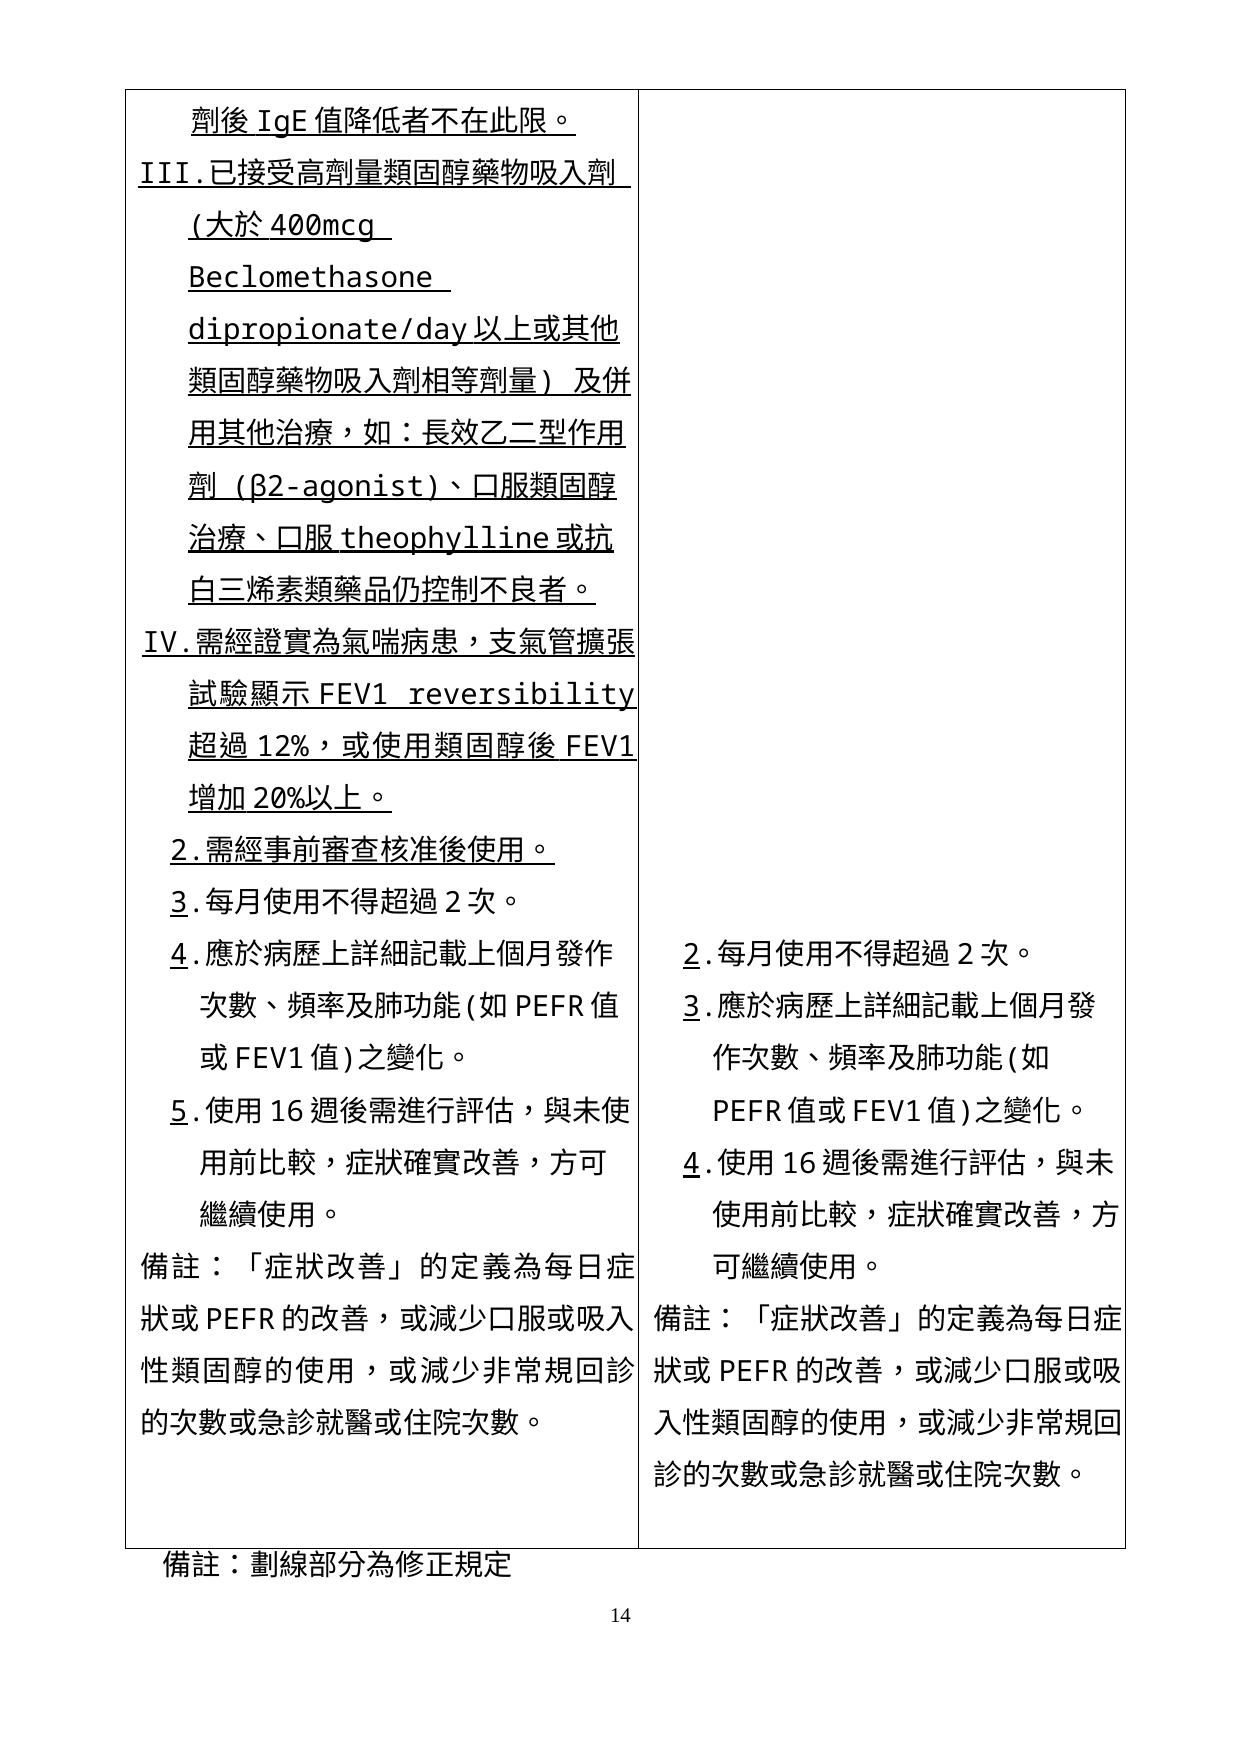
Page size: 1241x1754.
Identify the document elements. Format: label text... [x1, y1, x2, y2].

table_cell 6.2.6. Omalizumab (如Xolair)：（97/6/1、○○○/○○/1） 1.限用於 (1)12歲以上之青少年或成人經胸腔內科或小兒科或過敏免疫專科醫師診斷為「重度持續性氣喘」病患，為非抽煙或正積極戒煙者，需符合下列條件。 I.臨床病史顯示對某過敏原過敏或經由體內試驗 (如skin prick test)或體外IgE試驗 (如CAP、MAST、RAST、FAST、ELISA test等) 呈陽性反應者。 II.必須檢附「免疫球蛋白IgE檢驗結果」。免疫球蛋白Total IgE檢驗結果必須介於 70~700IU/mL，但使用抗IgE製劑後IgE值降低者不在此限。 III.已接受高劑量類固醇藥物吸入劑 (青少年大於400mcg beclomethasone dipropionate/day以上或其他類固醇藥物吸入劑相等劑量；成人大於800mcg beclomethasone dipropionate/day以上或其他類固醇藥物吸入劑相等劑量) 及併用其他治療，如：長效乙二型作用劑 (β2-agonist)、口服類固醇治療、口服theophylline或抗白三烯素類藥品仍控制不良者。 IV.需經證實為氣喘病患，支氣管擴張試驗顯示FEV1 reversibility超過12%與絕對值增加200mL以上，或使用類固醇後FEV1增加20%以上。 (2) 6至12歲兒童經胸腔內科或小兒科或過敏免疫專科醫師診斷為「重度持續性氣喘」病患，需符合下列條件。（○○○/○○/1） I.臨床病史顯示對某過敏原過敏或經由體內試驗 (如skin prick test)或體外IgE試驗 (如CAP、MAST、RAST、FAST、ELISA test等) 呈陽性反應者。 II.必須檢附「免疫球蛋白IgE檢驗結果」。免疫球蛋白Total IgE檢驗結果必須介於 30~1300IU/mL，但使用抗IgE製劑後IgE值降低者不在此限。 III.已接受高劑量類固醇藥物吸入劑 (大於400mcg Beclomethasone dipropionate/day以上或其他類固醇藥物吸入劑相等劑量) 及併用其他治療，如：長效乙二型作用劑 (β2-agonist)、口服類固醇治療、口服theophylline或抗白三烯素類藥品仍控制不良者。 IV.需經證實為氣喘病患，支氣管擴張試驗顯示FEV1 reversibility超過12%，或使用類固醇後FEV1增加20%以上。 2.需經事前審查核准後使用。 3.每月使用不得超過2次。 4.應於病歷上詳細記載上個月發作次數、頻率及肺功能(如PEFR值或FEV1值)之變化。 5.使用16週後需進行評估，與未使用前比較，症狀確實改善，方可繼續使用。 備註：「症狀改善」的定義為每日症狀或PEFR的改善，或減少口服或吸入性類固醇的使用，或減少非常規回診的次數或急診就醫或住院次數。 [126, 90, 638, 1548]
text 備註：劃線部分為修正規定 [148, 1549, 1092, 1582]
table_cell 2.每月使用不得超過2次。 3.應於病歷上詳細記載上個月發作次數、頻率及肺功能(如PEFR值或FEV1值)之變化。 4.使用16週後需進行評估，與未使用前比較，症狀確實改善，方可繼續使用。 備註：「症狀改善」的定義為每日症狀或PEFR的改善，或減少口服或吸入性類固醇的使用，或減少非常規回診的次數或急診就醫或住院次數。 [639, 90, 1125, 1548]
